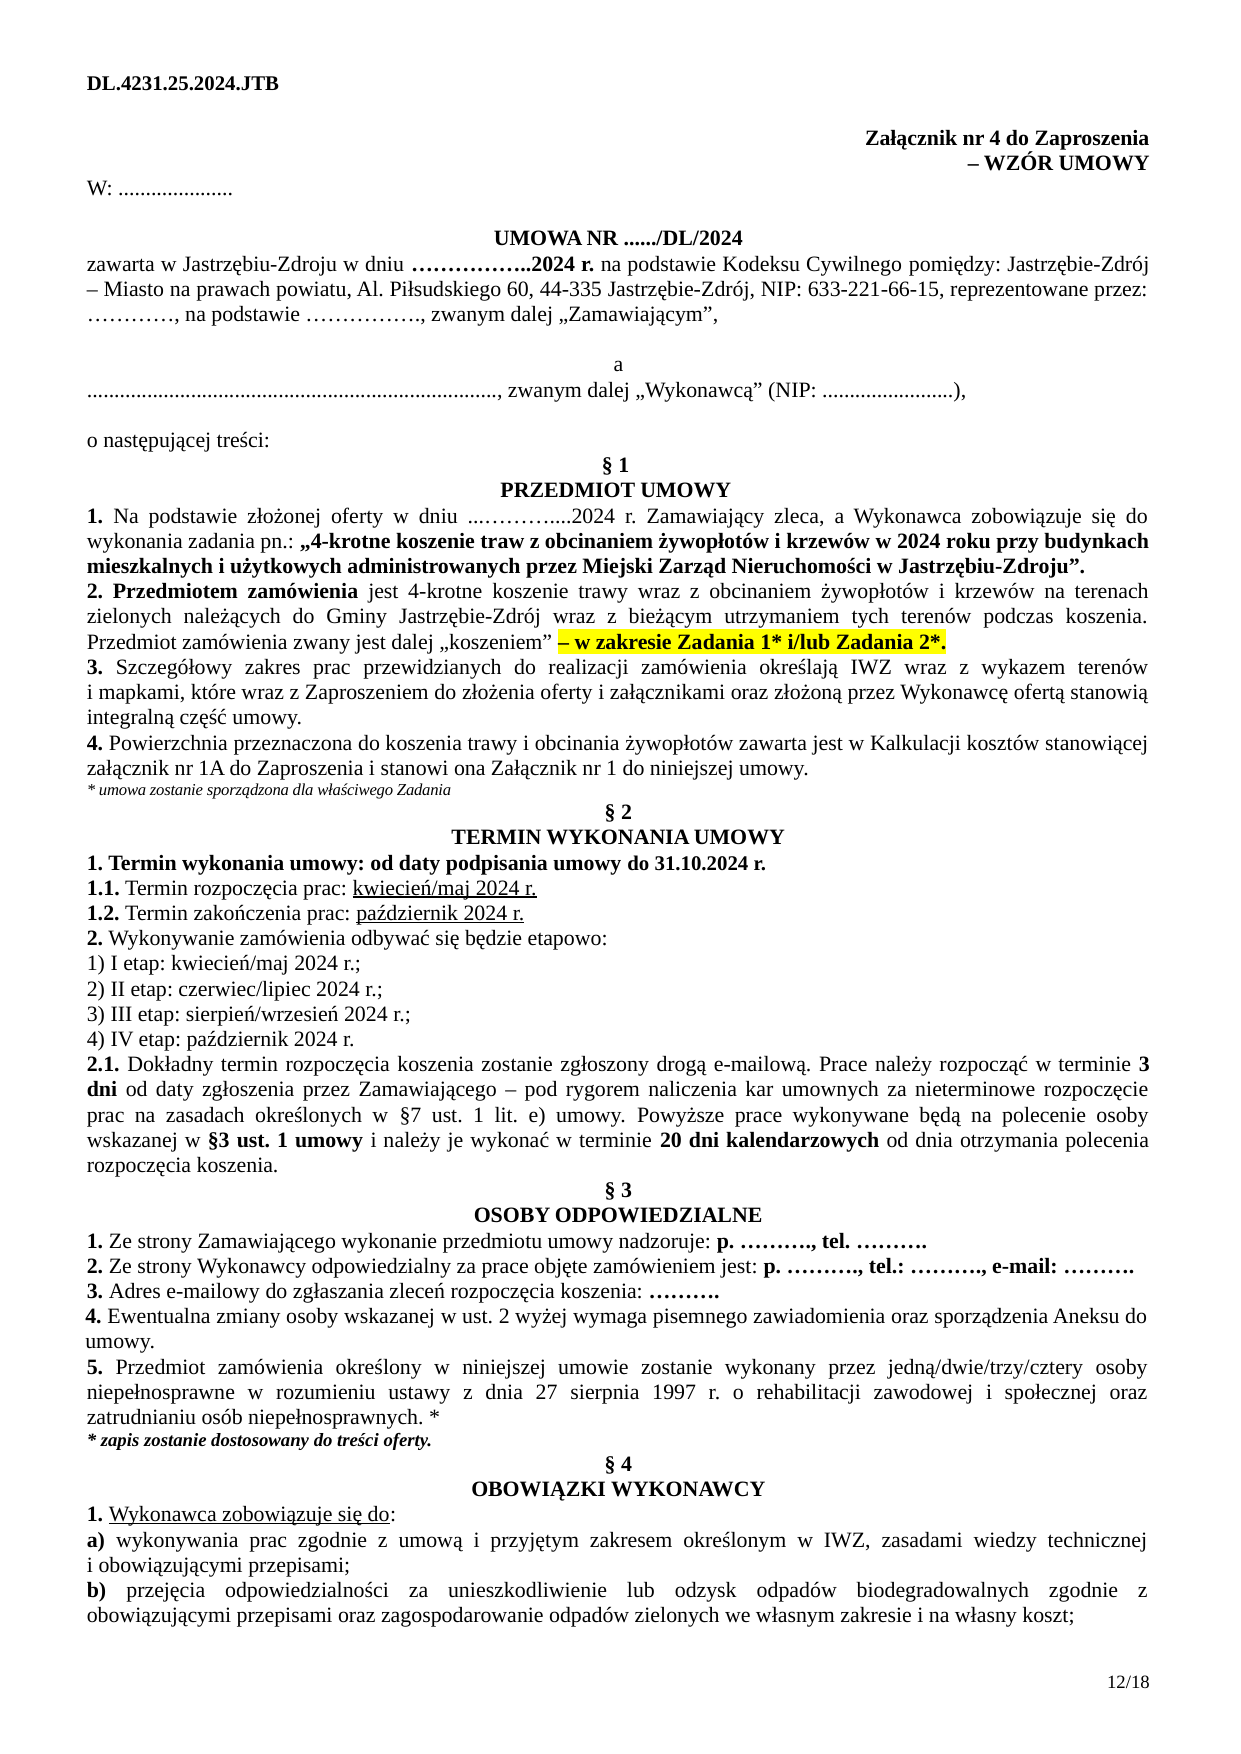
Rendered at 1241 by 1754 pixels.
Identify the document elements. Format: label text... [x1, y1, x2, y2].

text 3) III etap: sierpień/wrzesień 2024 r.; [87, 1001, 1149, 1026]
text 3. Adres e-mailowy do zgłaszania zleceń rozpoczęcia koszenia: ………. [87, 1278, 1149, 1303]
text UMOWA NR ....../DL/2024 [87, 225, 1149, 251]
text 1) I etap: kwiecień/maj 2024 r.; [87, 950, 1149, 976]
text 5. Przedmiot zamówienia określony w niniejszej umowie zostanie wykonany przez jedną/dwie/trzy/cztery osoby niepełnosprawne w rozumieniu ustawy z dnia 27 sierpnia 1997 r. o rehabilitacji zawodowej i społecznej oraz zatrudnianiu osób niepełnosprawnych. * [87, 1354, 1149, 1429]
text 1. Wykonawca zobowiązuje się do: [87, 1501, 1149, 1527]
text PRZEDMIOT UMOWY [87, 477, 1149, 503]
text a [87, 351, 1149, 377]
text § 3 [87, 1177, 1149, 1202]
text 2.1. Dokładny termin rozpoczęcia koszenia zostanie zgłoszony drogą e-mailową. Prace należy rozpocząć w terminie 3 dni od daty zgłoszenia przez Zamawiającego – pod rygorem naliczenia kar umownych za nieterminowe rozpoczęcie prac na zasadach określonych w §7 ust. 1 lit. e) umowy. Powyższe prace wykonywane będą na polecenie osoby wskazanej w §3 ust. 1 umowy i należy je wykonać w terminie 20 dni kalendarzowych od dnia otrzymania polecenia rozpoczęcia koszenia. [87, 1051, 1149, 1177]
text a) wykonywania prac zgodnie z umową i przyjętym zakresem określonym w IWZ, zasadami wiedzy technicznej i obowiązującymi przepisami; [87, 1527, 1149, 1577]
text ..........................................................................., zwanym dalej „Wykonawcą” (NIP: ........................), [87, 377, 1149, 402]
text 3. Szczegółowy zakres prac przewidzianych do realizacji zamówienia określają IWZ wraz z wykazem terenów i mapkami, które wraz z Zaproszeniem do złożenia oferty i załącznikami oraz złożoną przez Wykonawcę ofertą stanowią integralną część umowy. [87, 654, 1149, 729]
text 1.1. Termin rozpoczęcia prac: kwiecień/maj 2024 r. [87, 875, 1149, 900]
text 2. Ze strony Wykonawcy odpowiedzialny za prace objęte zamówieniem jest: p. ………., tel.: ………., e-mail: ………. [87, 1253, 1149, 1278]
text OSOBY ODPOWIEDZIALNE [87, 1202, 1149, 1228]
text * umowa zostanie sporządzona dla właściwego Zadania [87, 780, 1149, 799]
text * zapis zostanie dostosowany do treści oferty. [87, 1429, 1149, 1451]
text W: ..................... [87, 175, 1149, 200]
text zawarta w Jastrzębiu-Zdroju w dniu ……………..2024 r. na podstawie Kodeksu Cywilnego pomiędzy: Jastrzębie-Zdrój – Miasto na prawach powiatu, Al. Piłsudskiego 60, 44-335 Jastrzębie-Zdrój, NIP: 633-221-66-15, reprezentowane przez: …………, na podstawie ……………., zwanym dalej „Zamawiającym”, [87, 251, 1149, 326]
text 1. Na podstawie złożonej oferty w dniu ...………....2024 r. Zamawiający zleca, a Wykonawca zobowiązuje się do wykonania zadania pn.: „4-krotne koszenie traw z obcinaniem żywopłotów i krzewów w 2024 roku przy budynkach mieszkalnych i użytkowych administrowanych przez Miejski Zarząd Nieruchomości w Jastrzębiu-Zdroju”. [87, 503, 1149, 578]
text 2) II etap: czerwiec/lipiec 2024 r.; [87, 976, 1149, 1001]
text Załącznik nr 4 do Zaproszenia [87, 124, 1149, 150]
text b) przejęcia odpowiedzialności za unieszkodliwienie lub odzysk odpadów biodegradowalnych zgodnie z obowiązującymi przepisami oraz zagospodarowanie odpadów zielonych we własnym zakresie i na własny koszt; [87, 1577, 1149, 1627]
text § 4 [87, 1451, 1149, 1476]
text TERMIN WYKONANIA UMOWY [87, 824, 1149, 849]
text § 2 [87, 799, 1149, 824]
text 2. Przedmiotem zamówienia jest 4-krotne koszenie trawy wraz z obcinaniem żywopłotów i krzewów na terenach zielonych należących do Gminy Jastrzębie-Zdrój wraz z bieżącym utrzymaniem tych terenów podczas koszenia. Przedmiot zamówienia zwany jest dalej „koszeniem” – w zakresie Zadania 1* i/lub Zadania 2*. [87, 578, 1149, 654]
text o następującej treści: [87, 427, 1149, 452]
text 1. Ze strony Zamawiającego wykonanie przedmiotu umowy nadzoruje: p. ………., tel. ………. [87, 1228, 1149, 1253]
text – WZÓR UMOWY [87, 150, 1149, 175]
text 4) IV etap: październik 2024 r. [87, 1026, 1149, 1051]
text OBOWIĄZKI WYKONAWCY [87, 1476, 1149, 1501]
text 4. Powierzchnia przeznaczona do koszenia trawy i obcinania żywopłotów zawarta jest w Kalkulacji kosztów stanowiącej załącznik nr 1A do Zaproszenia i stanowi ona Załącznik nr 1 do niniejszej umowy. [87, 729, 1149, 780]
title § 1 [87, 452, 1149, 477]
text 1.2. Termin zakończenia prac: październik 2024 r. [87, 900, 1149, 925]
text 4. Ewentualna zmiany osoby wskazanej w ust. 2 wyżej wymaga pisemnego zawiadomienia oraz sporządzenia Aneksu do umowy. [85, 1303, 1149, 1354]
text 1. Termin wykonania umowy: od daty podpisania umowy do 31.10.2024 r. [87, 849, 1149, 875]
text 2. Wykonywanie zamówienia odbywać się będzie etapowo: [87, 925, 1149, 950]
